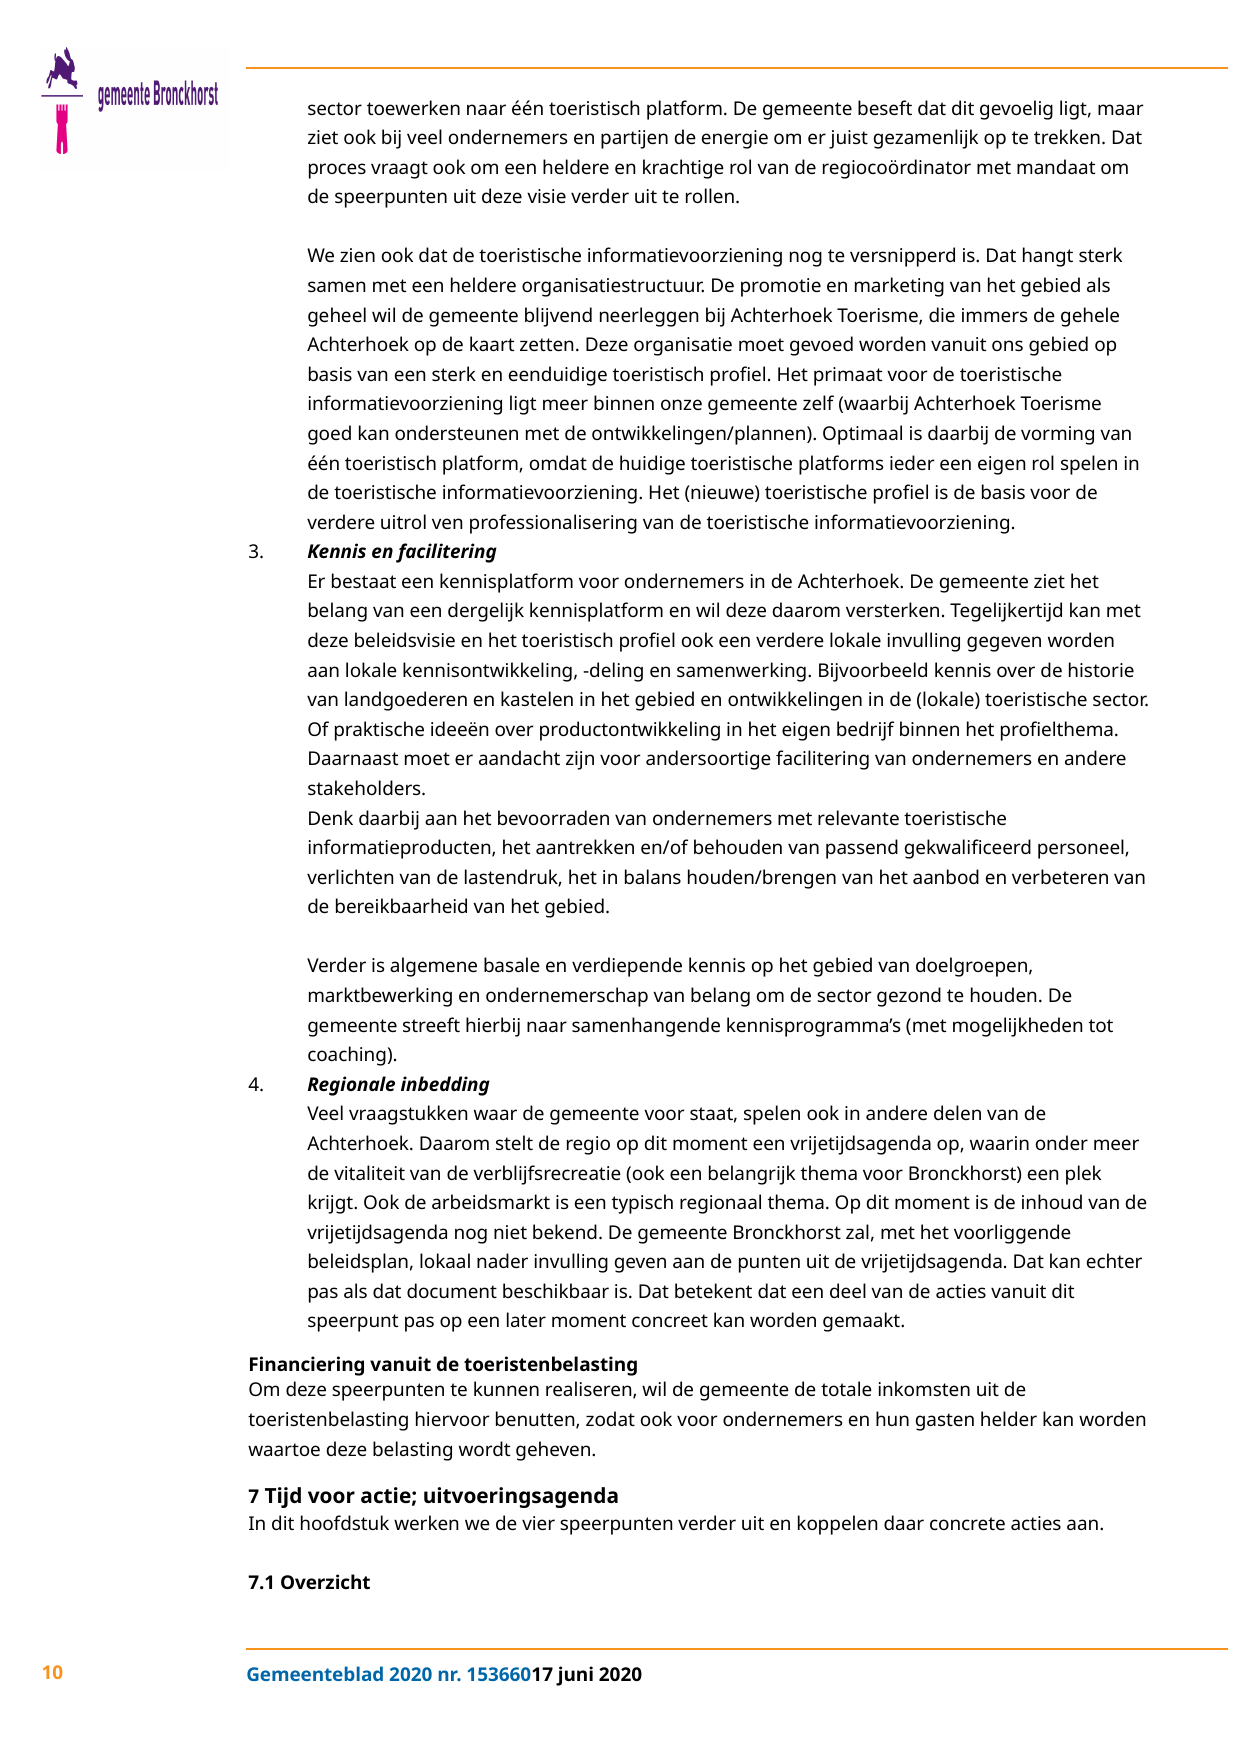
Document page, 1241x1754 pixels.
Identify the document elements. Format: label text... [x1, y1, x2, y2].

list Veel vraagstukken waar de gemeente voor staat, spelen ook in andere delen van de Achterhoek. Daarom stelt de regio op dit moment een vrijetijdsagenda op, waarin onder meer de vitaliteit van de verblijfsrecreatie (ook een belangrijk thema voor Bronckhorst) een plek krijgt. Ook de arbeidsmarkt is een typisch regionaal thema. Op dit moment is de inhoud van de vrijetijdsagenda nog niet bekend. De gemeente Bronckhorst zal, met het voorliggende beleidsplan, lokaal nader invulling geven aan de punten uit de vrijetijdsagenda. Dat kan echter pas als dat document beschikbaar is. Dat betekent dat een deel van de acties vanuit dit speerpunt pas op een later moment concreet kan worden gemaakt. [248, 1101, 1152, 1333]
text 7 Tijd voor actie; uitvoeringsagenda [248, 1481, 1152, 1510]
picture [41, 47, 231, 172]
text In dit hoofdstuk werken we de vier speerpunten verder uit en koppelen daar concrete acties aan. [248, 1510, 1152, 1536]
list Regionale inbedding [248, 1071, 1152, 1097]
list We zien ook dat de toeristische informatievoorziening nog te versnipperd is. Dat hangt sterk samen met een heldere organisatiestructuur. De promotie en marketing van het gebied als geheel wil de gemeente blijvend neerleggen bij Achterhoek Toerisme, die immers de gehele Achterhoek op de kaart zetten. Deze organisatie moet gevoed worden vanuit ons gebied op basis van een sterk en eenduidige toeristisch profiel. Het primaat voor de toeristische informatievoorziening ligt meer binnen onze gemeente zelf (waarbij Achterhoek Toerisme goed kan ondersteunen met de ontwikkelingen/plannen). Optimaal is daarbij de vorming van één toeristisch platform, omdat de huidige toeristische platforms ieder een eigen rol spelen in de toeristische informatievoorziening. Het (nieuwe) toeristische profiel is de basis voor de verdere uitrol ven professionalisering van de toeristische informatievoorziening. [248, 243, 1152, 535]
list Er bestaat een kennisplatform voor ondernemers in de Achterhoek. De gemeente ziet het belang van een dergelijk kennisplatform en wil deze daarom versterken. Tegelijkertijd kan met deze beleidsvisie en het toeristisch profiel ook een verdere lokale invulling gegeven worden aan lokale kennisontwikkeling, -deling en samenwerking. Bijvoorbeeld kennis over de historie van landgoederen en kastelen in het gebied en ontwikkelingen in de (lokale) toeristische sector. Of praktische ideeën over productontwikkeling in het eigen bedrijf binnen het profielthema. Daarnaast moet er aandacht zijn voor andersoortige facilitering van ondernemers en andere stakeholders. [248, 568, 1152, 801]
list Denk daarbij aan het bevoorraden van ondernemers met relevante toeristische informatieproducten, het aantrekken en/of behouden van passend gekwalificeerd personeel, verlichten van de lastendruk, het in balans houden/brengen van het aanbod en verbeteren van de bereikbaarheid van het gebied. [248, 805, 1152, 919]
list Verder is algemene basale en verdiepende kennis op het gebied van doelgroepen, marktbewerking en ondernemerschap van belang om de sector gezond te houden. De gemeente streeft hierbij naar samenhangende kennisprogramma’s (met mogelijkheden tot coaching). [248, 953, 1152, 1067]
list Kennis en facilitering [248, 538, 1152, 564]
text Financiering vanuit de toeristenbelasting [248, 1351, 1152, 1377]
text Om deze speerpunten te kunnen realiseren, wil de gemeente de totale inkomsten uit de toeristenbelasting hiervoor benutten, zodat ook voor ondernemers en hun gasten helder kan worden waartoe deze belasting wordt geheven. [248, 1377, 1152, 1461]
list sector toewerken naar één toeristisch platform. De gemeente beseft dat dit gevoelig ligt, maar ziet ook bij veel ondernemers en partijen de energie om er juist gezamenlijk op te trekken. Dat proces vraagt ook om een heldere en krachtige rol van de regiocoördinator met mandaat om de speerpunten uit deze visie verder uit te rollen. [248, 95, 1152, 209]
text 7.1 Overzicht [248, 1569, 1152, 1595]
